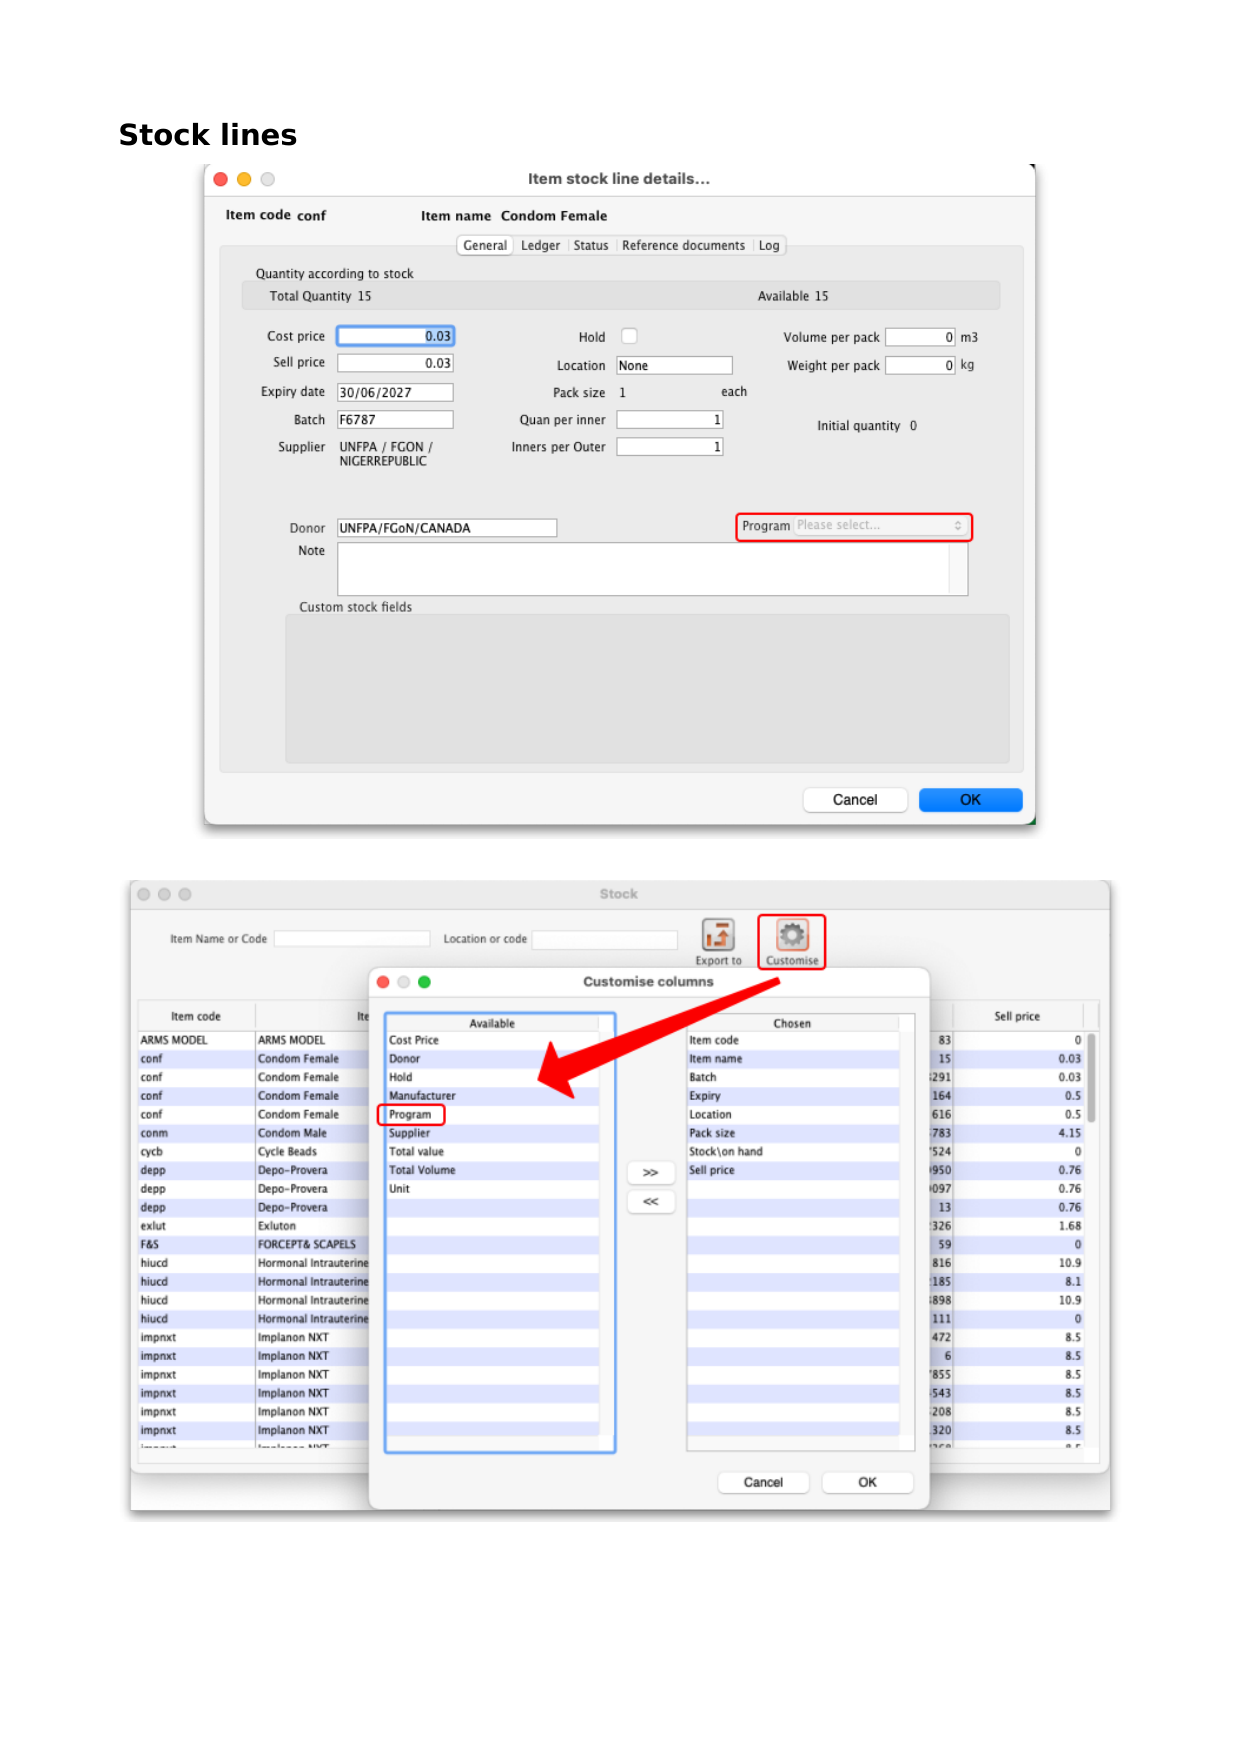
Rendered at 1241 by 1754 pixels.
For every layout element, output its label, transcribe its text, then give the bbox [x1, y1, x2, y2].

picture [118, 880, 1123, 1522]
subtitle Stock lines [118, 118, 1122, 152]
picture [190, 164, 1050, 839]
